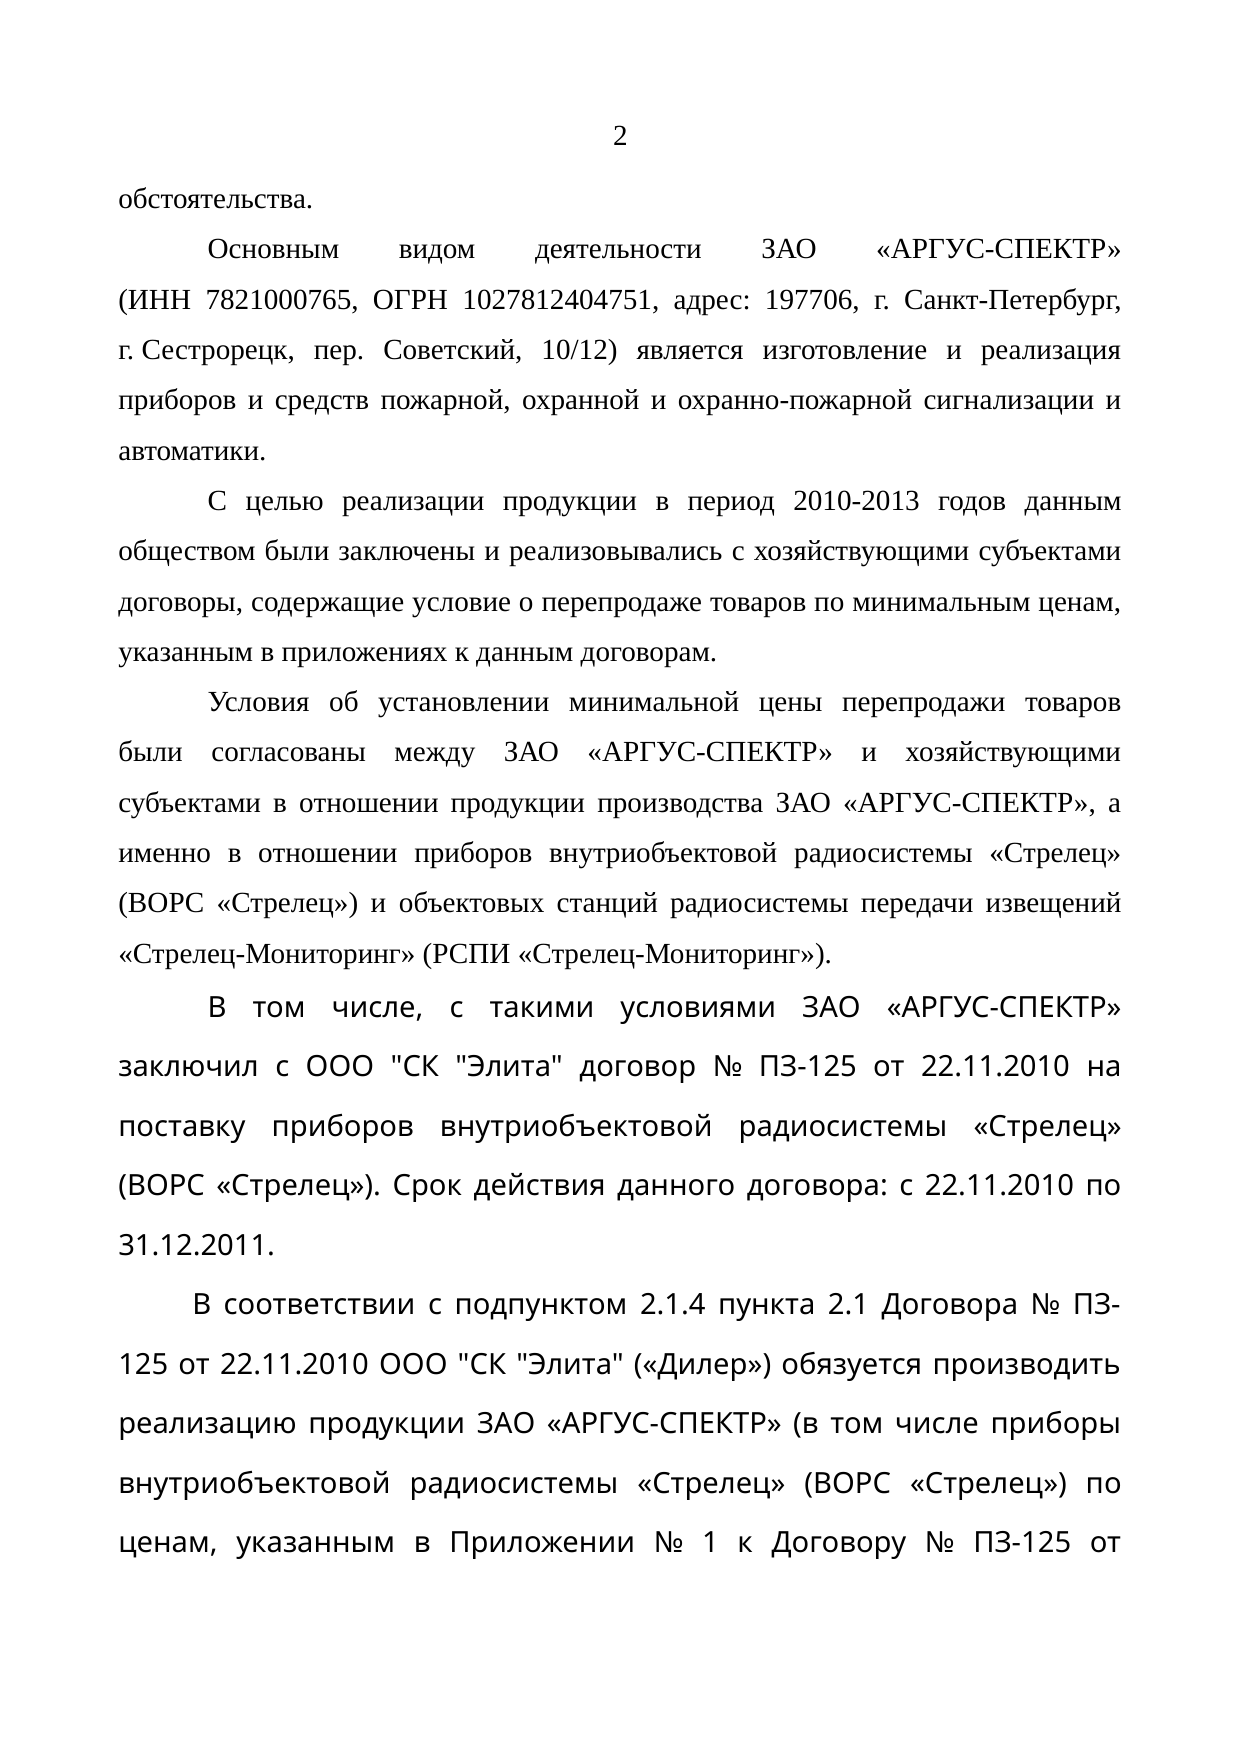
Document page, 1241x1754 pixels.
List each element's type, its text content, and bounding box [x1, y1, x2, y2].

text Основным видом деятельности ЗАО «АРГУС-СПЕКТР» (ИНН 7821000765, ОГРН 1027812404751, адрес: 197706, г. Санкт-Петербург, г. Сестрорецк, пер. Советский, 10/12) является изготовление и реализация приборов и средств пожарной, охранной и охранно-пожарной сигнализации и автоматики. [118, 231, 1122, 466]
text обстоятельства. [118, 181, 1122, 215]
text В соответствии с подпунктом 2.1.4 пункта 2.1 Договора № ПЗ-125 от 22.11.2010 ООО "СК "Элита" («Дилер») обязуется производить реализацию продукции ЗАО «АРГУС-СПЕКТР» (в том числе приборы внутриобъектовой радиосистемы «Стрелец» (ВОРС «Стрелец») по ценам, указанным в Приложении № 1 к Договору № ПЗ-125 от [118, 1283, 1122, 1561]
text В том числе, с такими условиями ЗАО «АРГУС-СПЕКТР» заключил с ООО "СК "Элита" договор № ПЗ-125 от 22.11.2010 на поставку приборов внутриобъектовой радиосистемы «Стрелец» (ВОРС «Стрелец»). Срок действия данного договора: с 22.11.2010 по 31.12.2011. [118, 986, 1122, 1264]
text С целью реализации продукции в период 2010-2013 годов данным обществом были заключены и реализовывались с хозяйствующими субъектами договоры, содержащие условие о перепродаже товаров по минимальным ценам, указанным в приложениях к данным договорам. [118, 483, 1122, 667]
text Условия об установлении минимальной цены перепродажи товаров были согласованы между ЗАО «АРГУС-СПЕКТР» и хозяйствующими субъектами в отношении продукции производства ЗАО «АРГУС-СПЕКТР», а именно в отношении приборов внутриобъектовой радиосистемы «Стрелец» (ВОРС «Стрелец») и объектовых станций радиосистемы передачи извещений «Стрелец-Мониторинг» (РСПИ «Стрелец-Мониторинг»). [118, 684, 1122, 969]
